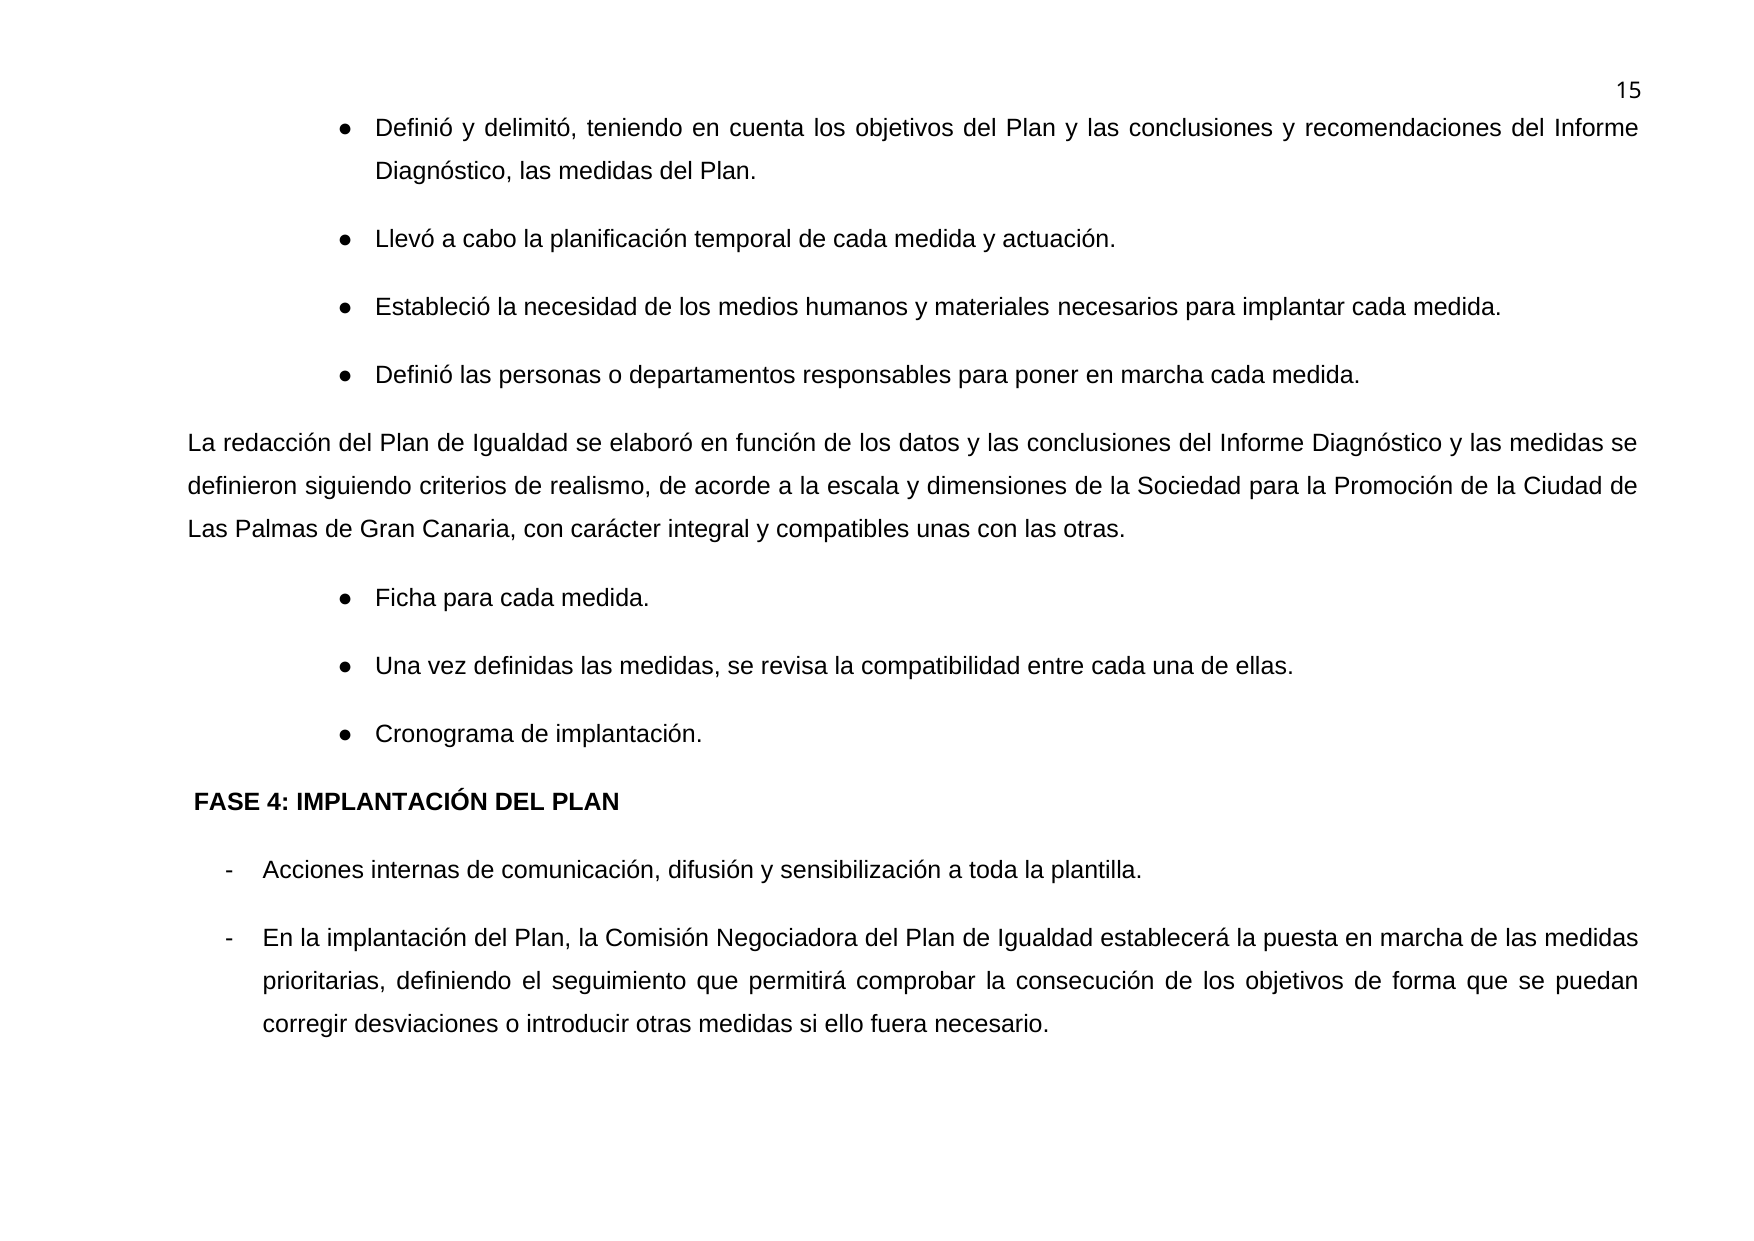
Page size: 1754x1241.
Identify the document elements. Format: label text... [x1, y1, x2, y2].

text La redacción del Plan de Igualdad se elaboró en función de los datos y las conclusiones del Informe Diagnóstico y las medidas se definieron siguiendo criterios de realismo, de acorde a la escala y dimensiones de la Sociedad para la Promoción de la Ciudad de Las Palmas de Gran Canaria, con carácter integral y compatibles unas con las otras. [187, 428, 1641, 543]
list Estableció la necesidad de los medios humanos y materiales necesarios para implantar cada medida. [337, 292, 1641, 321]
list Llevó a cabo la planificación temporal de cada medida y actuación. [337, 224, 1641, 252]
list Acciones internas de comunicación, difusión y sensibilización a toda la plantilla. [225, 855, 1641, 884]
text FASE 4: IMPLANTACIÓN DEL PLAN [193, 787, 1641, 816]
list Cronograma de implantación. [337, 719, 1641, 747]
list Definió las personas o departamentos responsables para poner en marcha cada medida. [337, 360, 1641, 389]
list Ficha para cada medida. [337, 582, 1641, 611]
list En la implantación del Plan, la Comisión Negociadora del Plan de Igualdad establecerá la puesta en marcha de las medidas prioritarias, definiendo el seguimiento que permitirá comprobar la consecución de los objetivos de forma que se puedan corregir desviaciones o introducir otras medidas si ello fuera necesario. [225, 923, 1641, 1038]
list Una vez definidas las medidas, se revisa la compatibilidad entre cada una de ellas. [337, 651, 1641, 679]
list Definió y delimitó, teniendo en cuenta los objetivos del Plan y las conclusiones y recomendaciones del Informe Diagnóstico, las medidas del Plan. [337, 112, 1641, 184]
